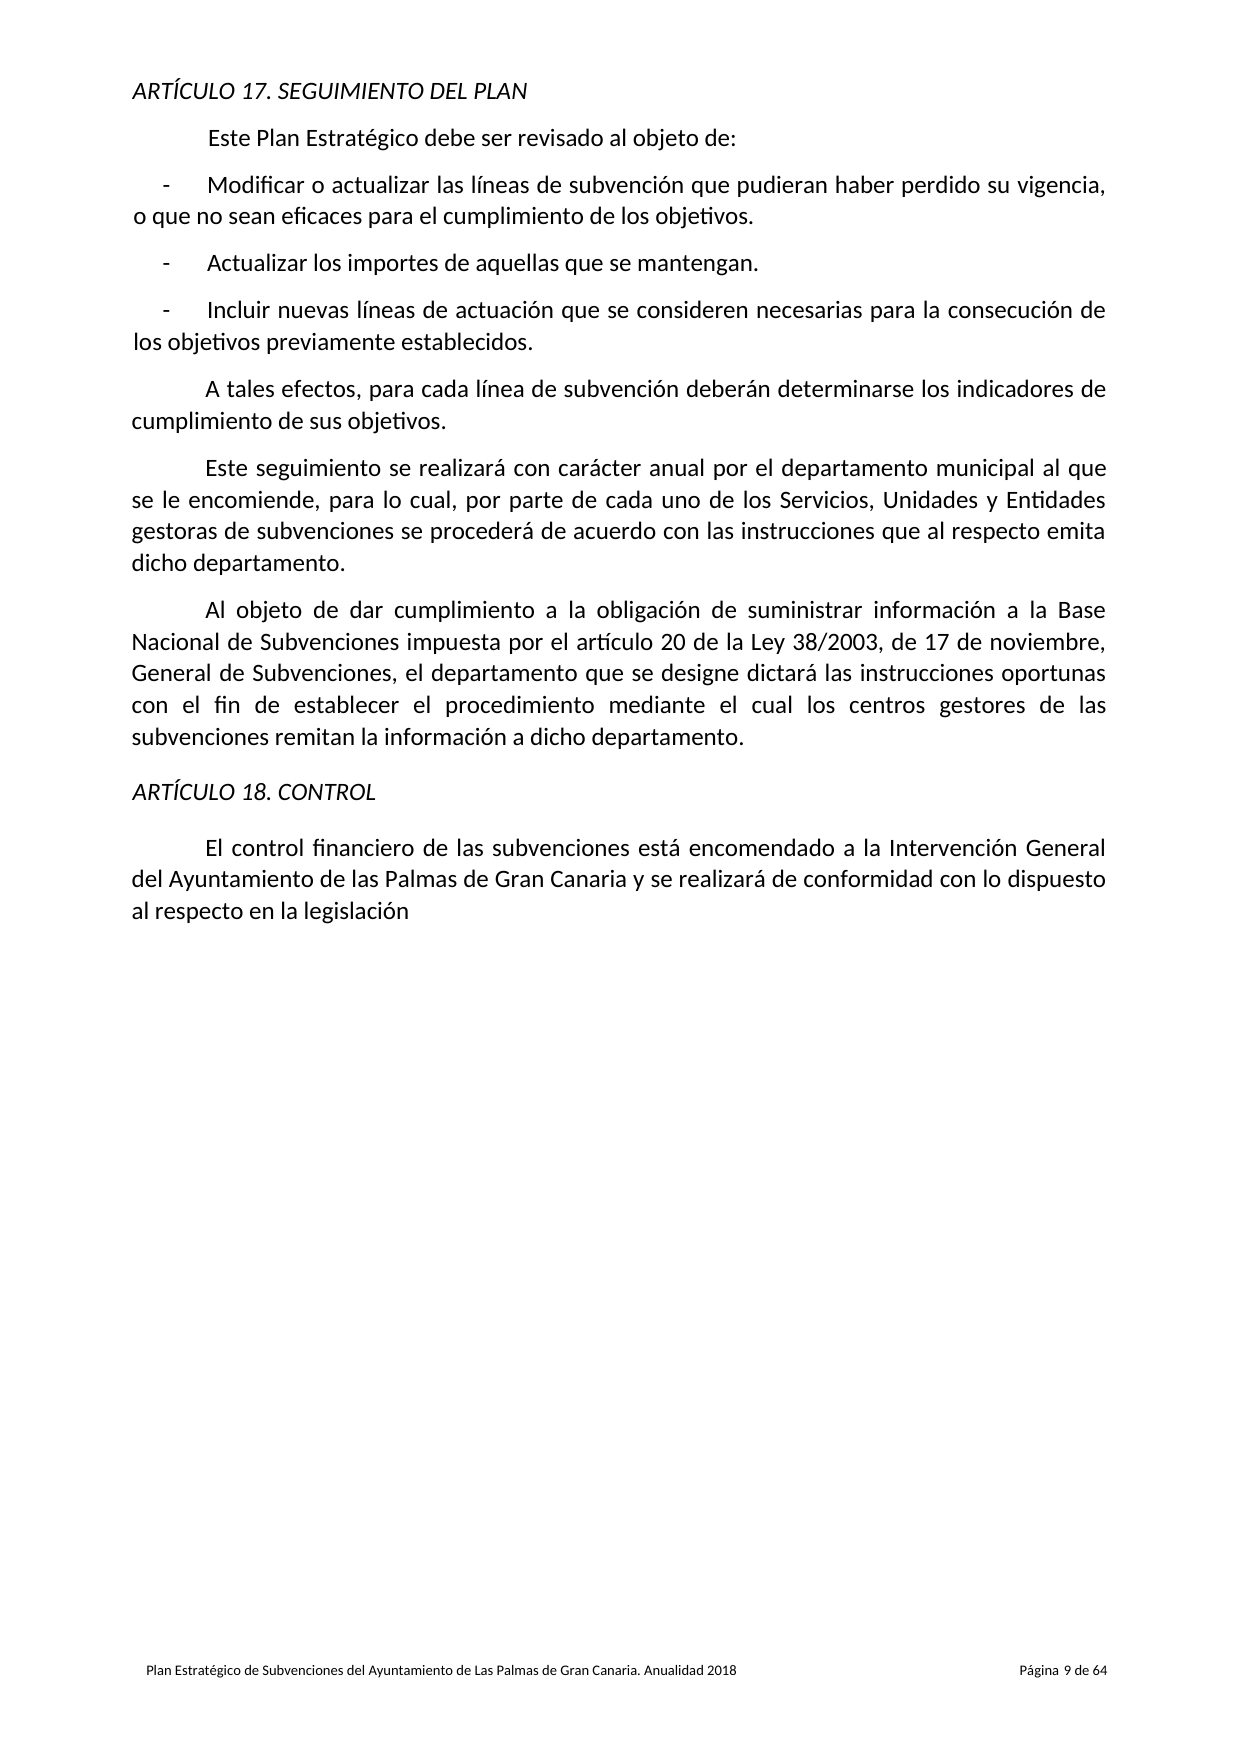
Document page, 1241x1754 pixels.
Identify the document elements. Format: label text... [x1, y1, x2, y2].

text El control financiero de las subvenciones está encomendado a la Intervención General del Ayuntamiento de las Palmas de Gran Canaria y se realizará de conformidad con lo dispuesto al respecto en la legislación [131, 832, 1108, 926]
list Modificar o actualizar las líneas de subvención que pudieran haber perdido su vigencia, o que no sean eficaces para el cumplimiento de los objetivos. [133, 169, 1108, 231]
subtitle ARTÍCULO 17. SEGUIMIENTO DEL PLAN [132, 75, 1108, 106]
text Este seguimiento se realizará con carácter anual por el departamento municipal al que se le encomiende, para lo cual, por parte de cada uno de los Servicios, Unidades y Entidades gestoras de subvenciones se procederá de acuerdo con las instrucciones que al respecto emita dicho departamento. [131, 452, 1108, 578]
text Al objeto de dar cumplimiento a la obligación de suministrar información a la Base Nacional de Subvenciones impuesta por el artículo 20 de la Ley 38/2003, de 17 de noviembre, General de Subvenciones, el departamento que se designe dictará las instrucciones oportunas con el fin de establecer el procedimiento mediante el cual los centros gestores de las subvenciones remitan la información a dicho departamento. [131, 594, 1108, 751]
subtitle ARTÍCULO 18. CONTROL [132, 777, 1108, 807]
list Incluir nuevas líneas de actuación que se consideren necesarias para la consecución de los objetivos previamente establecidos. [133, 295, 1108, 357]
text A tales efectos, para cada línea de subvención deberán determinarse los indicadores de cumplimiento de sus objetivos. [131, 373, 1108, 436]
text Este Plan Estratégico debe ser revisado al objeto de: [208, 122, 1108, 152]
list Actualizar los importes de aquellas que se mantengan. [133, 248, 1108, 278]
